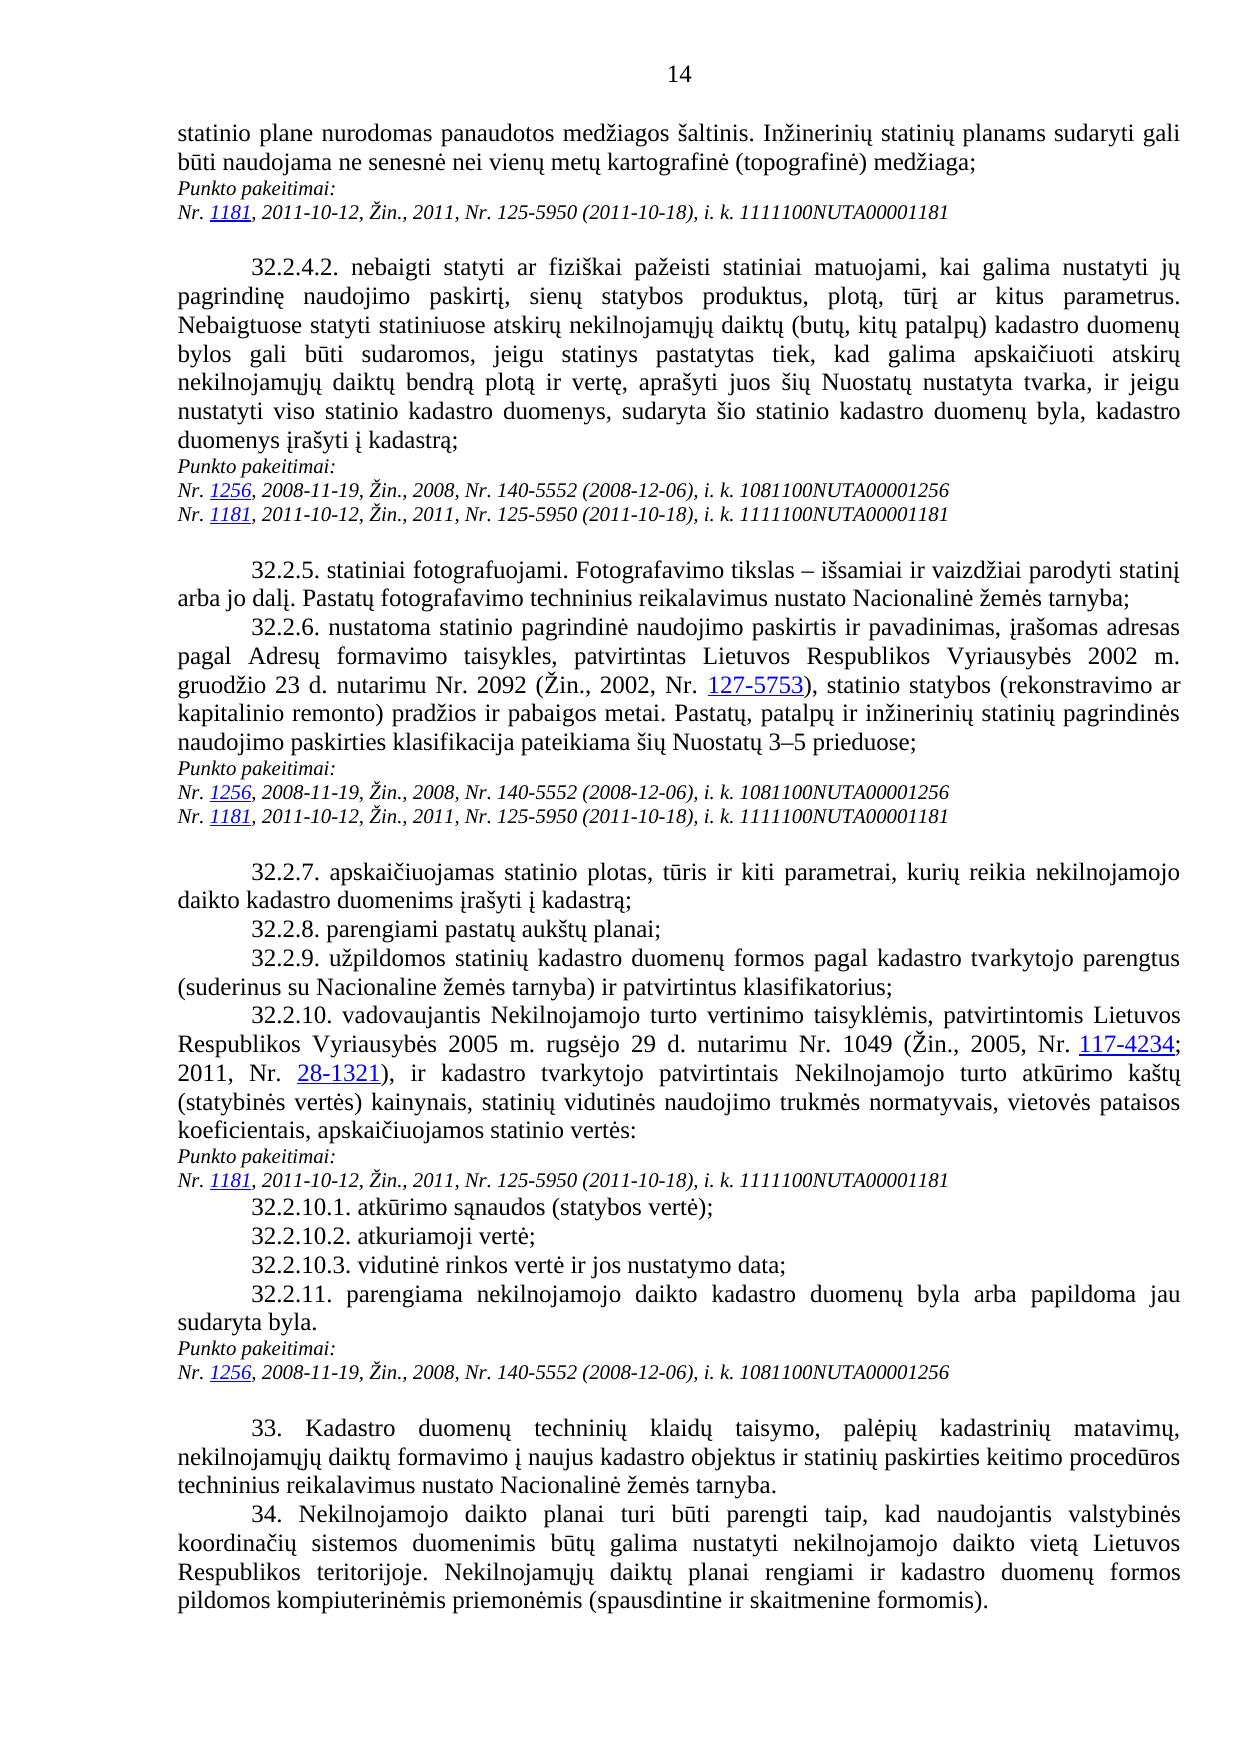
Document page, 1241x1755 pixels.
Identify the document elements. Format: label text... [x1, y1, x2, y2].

text 32.2.10.2. atkuriamoji vertė; [177, 1221, 1181, 1250]
text 32.2.8. parengiami pastatų aukštų planai; [177, 914, 1181, 943]
text 32.2.5. statiniai fotografuojami. Fotografavimo tikslas – išsamiai ir vaizdžiai parodyti statinį arba jo dalį. Pastatų fotografavimo techninius reikalavimus nustato Nacionalinė žemės tarnyba; [177, 555, 1181, 612]
text 32.2.11. parengiama nekilnojamojo daikto kadastro duomenų byla arba papildoma jau sudaryta byla. [177, 1279, 1181, 1336]
text 33. Kadastro duomenų techninių klaidų taisymo, palėpių kadastrinių matavimų, nekilnojamųjų daiktų formavimo į naujus kadastro objektus ir statinių paskirties keitimo procedūros techninius reikalavimus nustato Nacionalinė žemės tarnyba. [177, 1413, 1181, 1499]
text 32.2.6. nustatoma statinio pagrindinė naudojimo paskirtis ir pavadinimas, įrašomas adresas pagal Adresų formavimo taisykles, patvirtintas Lietuvos Respublikos Vyriausybės 2002 m. gruodžio 23 d. nutarimu Nr. 2092 (Žin., 2002, Nr. 127-5753), statinio statybos (rekonstravimo ar kapitalinio remonto) pradžios ir pabaigos metai. Pastatų, patalpų ir inžinerinių statinių pagrindinės naudojimo paskirties klasifikacija pateikiama šių Nuostatų 3–5 prieduose; [177, 612, 1181, 756]
text 32.2.4.2. nebaigti statyti ar fiziškai pažeisti statiniai matuojami, kai galima nustatyti jų pagrindinę naudojimo paskirtį, sienų statybos produktus, plotą, tūrį ar kitus parametrus. Nebaigtuose statyti statiniuose atskirų nekilnojamųjų daiktų (butų, kitų patalpų) kadastro duomenų bylos gali būti sudaromos, jeigu statinys pastatytas tiek, kad galima apskaičiuoti atskirų nekilnojamųjų daiktų bendrą plotą ir vertę, aprašyti juos šių Nuostatų nustatyta tvarka, ir jeigu nustatyti viso statinio kadastro duomenys, sudaryta šio statinio kadastro duomenų byla, kadastro duomenys įrašyti į kadastrą; [177, 252, 1181, 454]
text Punkto pakeitimai: [177, 454, 1181, 478]
text Nr. 1256, 2008-11-19, Žin., 2008, Nr. 140-5552 (2008-12-06), i. k. 1081100NUTA00001256 [177, 478, 1181, 502]
text Nr. 1181, 2011-10-12, Žin., 2011, Nr. 125-5950 (2011-10-18), i. k. 1111100NUTA00001181 [177, 200, 1181, 224]
text Nr. 1181, 2011-10-12, Žin., 2011, Nr. 125-5950 (2011-10-18), i. k. 1111100NUTA00001181 [177, 502, 1181, 526]
text Nr. 1256, 2008-11-19, Žin., 2008, Nr. 140-5552 (2008-12-06), i. k. 1081100NUTA00001256 [177, 780, 1181, 804]
text 32.2.7. apskaičiuojamas statinio plotas, tūris ir kiti parametrai, kurių reikia nekilnojamojo daikto kadastro duomenims įrašyti į kadastrą; [177, 857, 1181, 914]
text Punkto pakeitimai: [177, 176, 1181, 200]
text 34. Nekilnojamojo daikto planai turi būti parengti taip, kad naudojantis valstybinės koordinačių sistemos duomenimis būtų galima nustatyti nekilnojamojo daikto vietą Lietuvos Respublikos teritorijoje. Nekilnojamųjų daiktų planai rengiami ir kadastro duomenų formos pildomos kompiuterinėmis priemonėmis (spausdintine ir skaitmenine formomis). [177, 1499, 1181, 1614]
text 32.2.10.1. atkūrimo sąnaudos (statybos vertė); [177, 1192, 1181, 1221]
text statinio plane nurodomas panaudotos medžiagos šaltinis. Inžinerinių statinių planams sudaryti gali būti naudojama ne senesnė nei vienų metų kartografinė (topografinė) medžiaga; [177, 118, 1181, 176]
text 32.2.10. vadovaujantis Nekilnojamojo turto vertinimo taisyklėmis, patvirtintomis Lietuvos Respublikos Vyriausybės 2005 m. rugsėjo 29 d. nutarimu Nr. 1049 (Žin., 2005, Nr. 117-4234; 2011, Nr. 28-1321), ir kadastro tvarkytojo patvirtintais Nekilnojamojo turto atkūrimo kaštų (statybinės vertės) kainynais, statinių vidutinės naudojimo trukmės normatyvais, vietovės pataisos koeficientais, apskaičiuojamos statinio vertės: [177, 1001, 1181, 1144]
text Punkto pakeitimai: [177, 756, 1181, 780]
text Punkto pakeitimai: [177, 1336, 1181, 1360]
text 32.2.9. užpildomos statinių kadastro duomenų formos pagal kadastro tvarkytojo parengtus (suderinus su Nacionaline žemės tarnyba) ir patvirtintus klasifikatorius; [177, 943, 1181, 1001]
text Nr. 1181, 2011-10-12, Žin., 2011, Nr. 125-5950 (2011-10-18), i. k. 1111100NUTA00001181 [177, 1168, 1181, 1192]
text Nr. 1256, 2008-11-19, Žin., 2008, Nr. 140-5552 (2008-12-06), i. k. 1081100NUTA00001256 [177, 1360, 1181, 1384]
text Nr. 1181, 2011-10-12, Žin., 2011, Nr. 125-5950 (2011-10-18), i. k. 1111100NUTA00001181 [177, 804, 1181, 828]
text 32.2.10.3. vidutinė rinkos vertė ir jos nustatymo data; [177, 1250, 1181, 1279]
text Punkto pakeitimai: [177, 1144, 1181, 1168]
